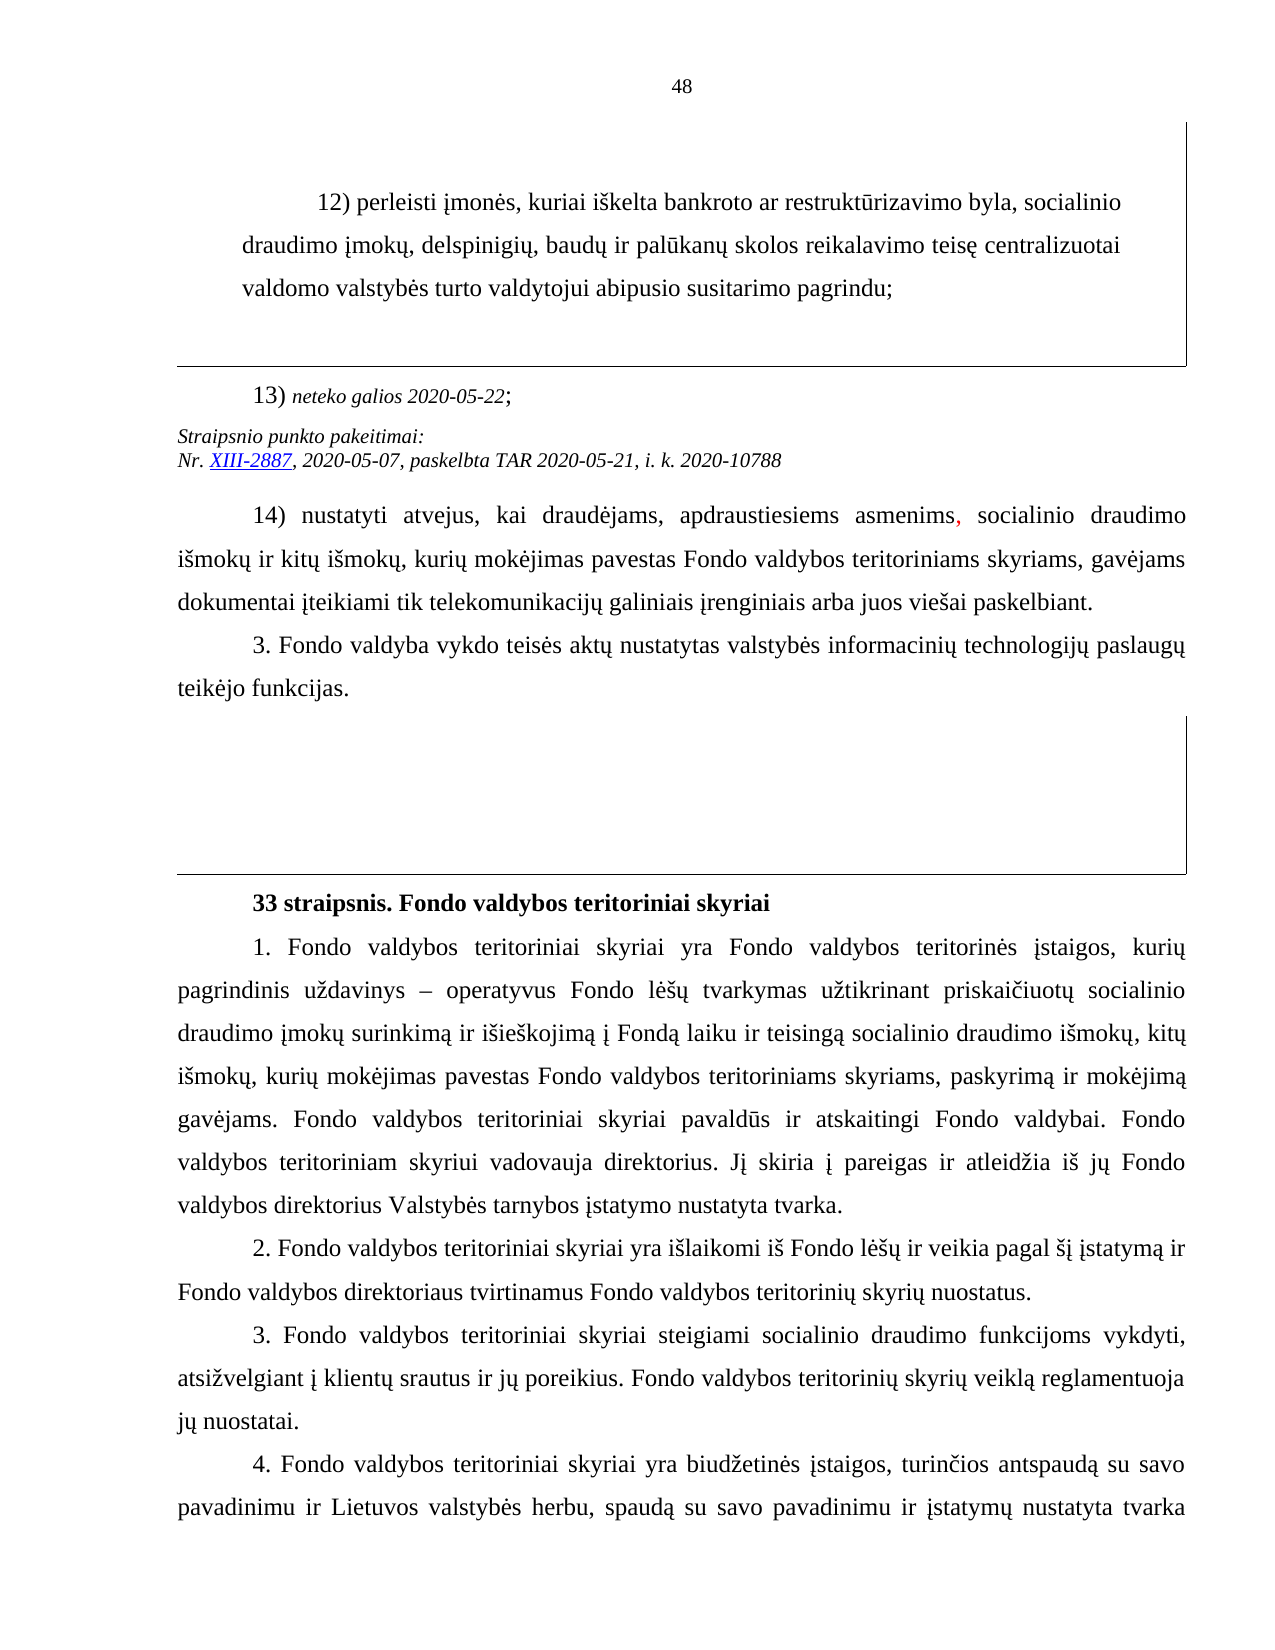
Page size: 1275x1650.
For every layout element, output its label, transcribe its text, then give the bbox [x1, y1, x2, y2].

text 3. Fondo valdyba vykdo teisės aktų nustatytas valstybės informacinių technologijų paslaugų teikėjo funkcijas. [177, 630, 1186, 702]
text 1. Fondo valdybos teritoriniai skyriai yra Fondo valdybos teritorinės įstaigos, kurių pagrindinis uždavinys – operatyvus Fondo lėšų tvarkymas užtikrinant priskaičiuotų socialinio draudimo įmokų surinkimą ir išieškojimą į Fondą laiku ir teisingą socialinio draudimo išmokų, kitų išmokų, kurių mokėjimas pavestas Fondo valdybos teritoriniams skyriams, paskyrimą ir mokėjimą gavėjams. Fondo valdybos teritoriniai skyriai pavaldūs ir atskaitingi Fondo valdybai. Fondo valdybos teritoriniam skyriui vadovauja direktorius. Jį skiria į pareigas ir atleidžia iš jų Fondo valdybos direktorius Valstybės tarnybos įstatymo nustatyta tvarka. [177, 932, 1186, 1219]
text 33 straipsnis. Fondo valdybos teritoriniai skyriai [177, 888, 1186, 917]
text 14) nustatyti atvejus, kai draudėjams, apdraustiesiems asmenims, socialinio draudimo išmokų ir kitų išmokų, kurių mokėjimas pavestas Fondo valdybos teritoriniams skyriams, gavėjams dokumentai įteikiami tik telekomunikacijų galiniais įrenginiais arba juos viešai paskelbiant. [177, 501, 1186, 616]
text 3. Fondo valdybos teritoriniai skyriai steigiami socialinio draudimo funkcijoms vykdyti, atsižvelgiant į klientų srautus ir jų poreikius. Fondo valdybos teritorinių skyrių veiklą reglamentuoja jų nuostatai. [177, 1320, 1186, 1435]
text Nr. XIII-2887, 2020-05-07, paskelbta TAR 2020-05-21, i. k. 2020-10788 [177, 448, 1186, 472]
text 2. Fondo valdybos teritoriniai skyriai yra išlaikomi iš Fondo lėšų ir veikia pagal šį įstatymą ir Fondo valdybos direktoriaus tvirtinamus Fondo valdybos teritorinių skyrių nuostatus. [177, 1233, 1186, 1305]
text 12) perleisti įmonės, kuriai iškelta bankroto ar restruktūrizavimo byla, socialinio draudimo įmokų, delspinigių, baudų ir palūkanų skolos reikalavimo teisę centralizuotai valdomo valstybės turto valdytojui abipusio susitarimo pagrindu; [177, 122, 1186, 366]
text 13) neteko galios 2020-05-22; [177, 381, 1186, 409]
text 4. Fondo valdybos teritoriniai skyriai yra biudžetinės įstaigos, turinčios antspaudą su savo pavadinimu ir Lietuvos valstybės herbu, spaudą su savo pavadinimu ir įstatymų nustatyta tvarka [177, 1449, 1186, 1521]
text Straipsnio punkto pakeitimai: [177, 424, 1186, 448]
